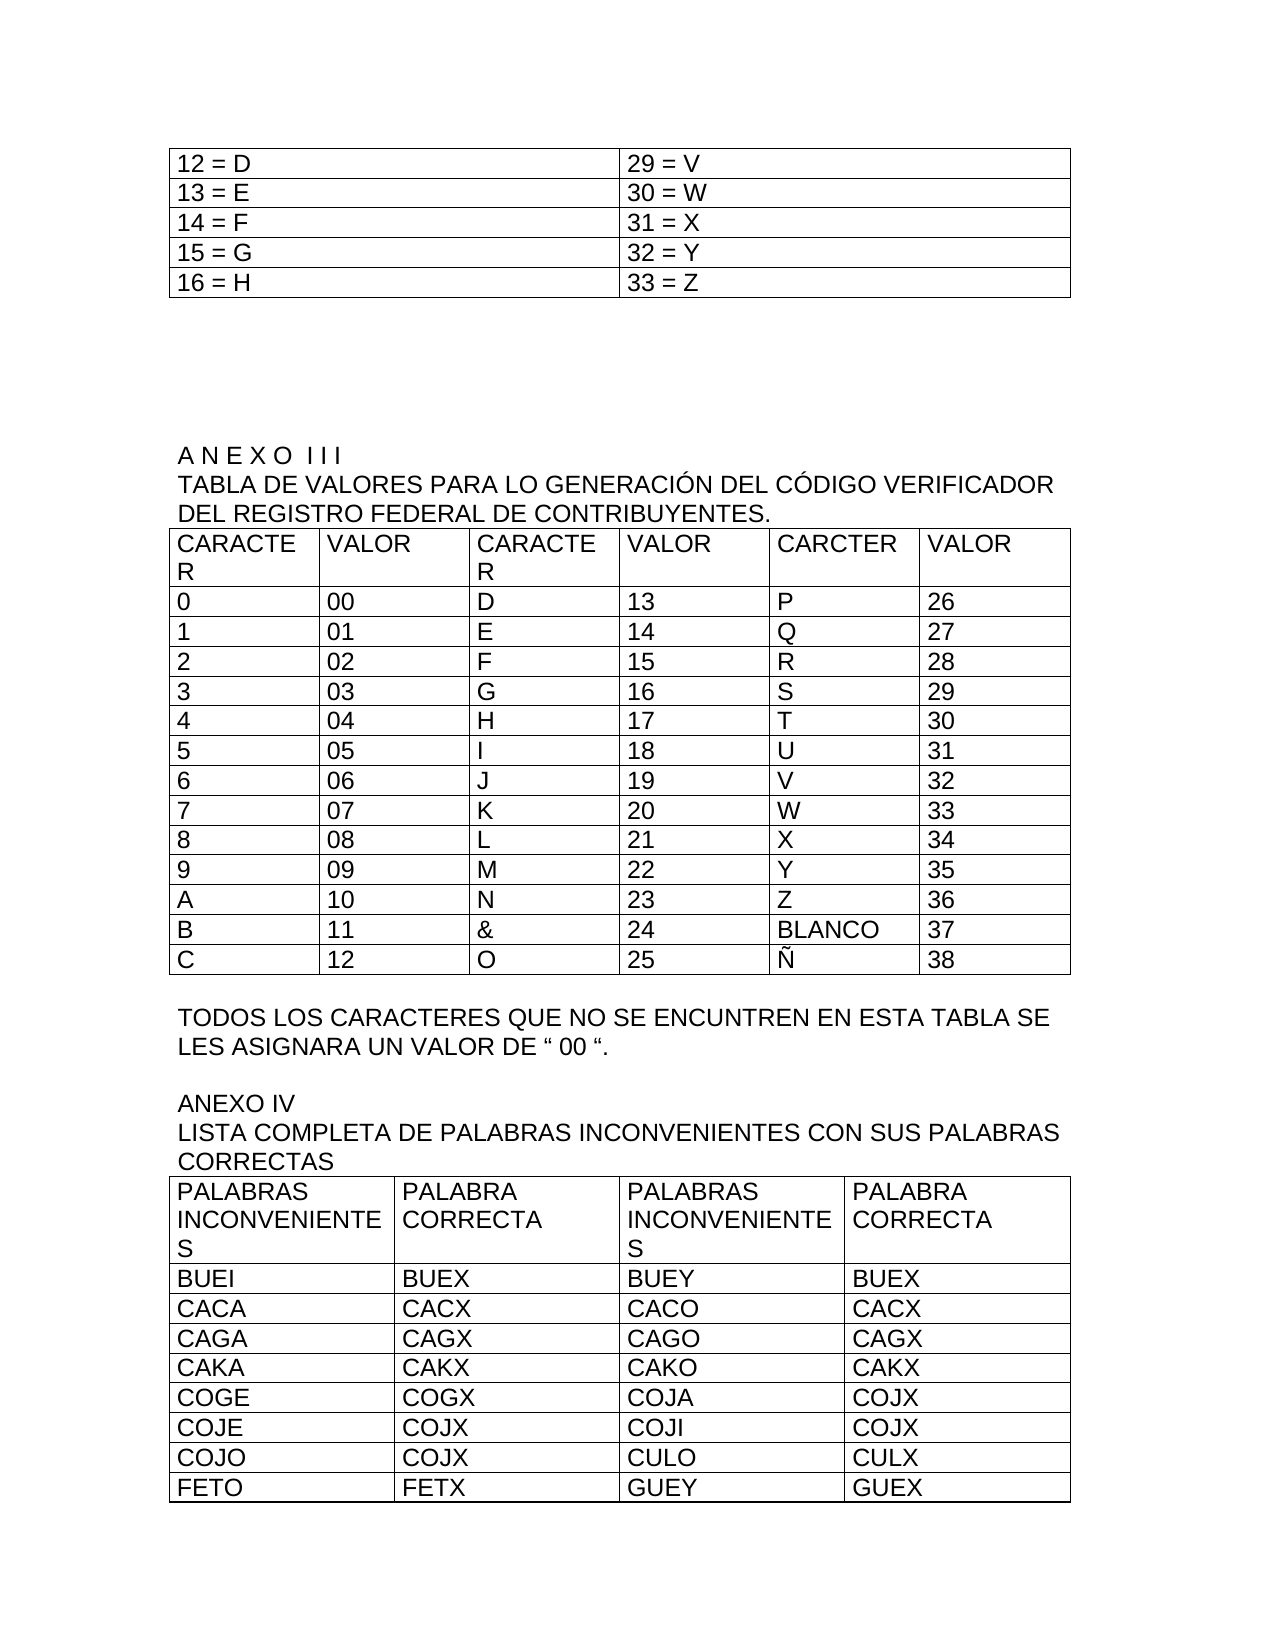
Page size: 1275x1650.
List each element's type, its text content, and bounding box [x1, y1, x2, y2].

table_cell GUEX [845, 1473, 1070, 1501]
table_cell BUEX [845, 1264, 1070, 1293]
table_cell J [470, 766, 619, 795]
table_cell N [470, 885, 619, 914]
table_cell GUEY [620, 1473, 844, 1501]
table_cell 25 [620, 945, 769, 973]
table_cell C [170, 945, 319, 973]
table_cell COJX [845, 1413, 1070, 1442]
table_header PALABRAS INCONVENIENTES [620, 1177, 844, 1263]
table_cell 20 [620, 796, 769, 824]
table_cell 15 [620, 647, 769, 676]
table_cell 23 [620, 885, 769, 914]
table_cell 17 [620, 706, 769, 735]
table_header VALOR [920, 529, 1070, 586]
table_cell 05 [320, 736, 469, 765]
table_cell 30 = W [620, 179, 1070, 207]
table_header PALABRA CORRECTA [395, 1177, 619, 1263]
table_header PALABRA CORRECTA [845, 1177, 1070, 1263]
table_cell CACA [170, 1294, 394, 1323]
table_cell CAGO [620, 1324, 844, 1352]
table_cell 04 [320, 706, 469, 735]
table_cell L [470, 826, 619, 854]
table_cell 29 [920, 677, 1070, 705]
table_cell COJX [395, 1443, 619, 1472]
table_cell 07 [320, 796, 469, 824]
table_cell 06 [320, 766, 469, 795]
table_cell 37 [920, 915, 1070, 944]
table_cell M [470, 855, 619, 884]
table_cell 29 = V [620, 149, 1070, 177]
table_cell P [770, 587, 919, 616]
table_cell COJA [620, 1383, 844, 1412]
table_cell COJX [845, 1383, 1070, 1412]
table_cell T [770, 706, 919, 735]
table_cell 36 [920, 885, 1070, 914]
table_cell V [770, 766, 919, 795]
table_cell 30 [920, 706, 1070, 735]
table_cell Q [770, 617, 919, 646]
table_cell 31 [920, 736, 1070, 765]
table_cell CACX [395, 1294, 619, 1323]
table_cell BLANCO [770, 915, 919, 944]
text ANEXO IV [177, 1089, 1098, 1118]
table_cell 3 [170, 677, 319, 705]
table_cell H [470, 706, 619, 735]
table_cell & [470, 915, 619, 944]
table_cell F [470, 647, 619, 676]
table_cell BUEY [620, 1264, 844, 1293]
table_cell COJX [395, 1413, 619, 1442]
table_cell 12 = D [170, 149, 619, 177]
table_cell 10 [320, 885, 469, 914]
table_cell 6 [170, 766, 319, 795]
table_header CARCTER [770, 529, 919, 586]
table_cell 08 [320, 826, 469, 854]
table_cell 7 [170, 796, 319, 824]
table_cell CACO [620, 1294, 844, 1323]
table_cell 34 [920, 826, 1070, 854]
table_cell 31 = X [620, 208, 1070, 237]
table_cell CAGX [845, 1324, 1070, 1352]
table_header PALABRAS INCONVENIENTES [170, 1177, 394, 1263]
table_cell COGE [170, 1383, 394, 1412]
table_cell 19 [620, 766, 769, 795]
table_header CARACTER [470, 529, 619, 586]
table_cell 16 [620, 677, 769, 705]
table_cell 0 [170, 587, 319, 616]
table_cell 00 [320, 587, 469, 616]
table_cell K [470, 796, 619, 824]
table_cell CAKX [395, 1354, 619, 1382]
table_cell CAKO [620, 1354, 844, 1382]
table_cell 14 [620, 617, 769, 646]
table_cell COJI [620, 1413, 844, 1442]
table_cell 13 [620, 587, 769, 616]
text LISTA COMPLETA DE PALABRAS INCONVENIENTES CON SUS PALABRAS CORRECTAS [177, 1118, 1098, 1176]
table_cell 02 [320, 647, 469, 676]
table_cell 18 [620, 736, 769, 765]
table_cell 33 = Z [620, 268, 1070, 297]
table_cell COGX [395, 1383, 619, 1412]
table_header VALOR [620, 529, 769, 586]
table_cell 2 [170, 647, 319, 676]
text TABLA DE VALORES PARA LO GENERACIÓN DEL CÓDIGO VERIFICADOR DEL REGISTRO FEDERAL DE CONTRIBUYENTES. [177, 470, 1098, 528]
text TODOS LOS CARACTERES QUE NO SE ENCUNTREN EN ESTA TABLA SE LES ASIGNARA UN VALOR DE “ 00 “. [177, 1003, 1098, 1061]
table_cell 03 [320, 677, 469, 705]
table_cell 16 = H [170, 268, 619, 297]
table_cell G [470, 677, 619, 705]
table_cell 26 [920, 587, 1070, 616]
table_cell 21 [620, 826, 769, 854]
table_cell E [470, 617, 619, 646]
table_cell 12 [320, 945, 469, 973]
table_cell CACX [845, 1294, 1070, 1323]
table_cell 5 [170, 736, 319, 765]
table_cell 14 = F [170, 208, 619, 237]
table_cell 27 [920, 617, 1070, 646]
table_header CARACTER [170, 529, 319, 586]
table_cell D [470, 587, 619, 616]
table_cell O [470, 945, 619, 973]
table_cell 33 [920, 796, 1070, 824]
table_cell 15 = G [170, 238, 619, 267]
table_cell FETO [170, 1473, 394, 1501]
table_cell 38 [920, 945, 1070, 973]
table_cell A [170, 885, 319, 914]
table_cell 9 [170, 855, 319, 884]
table_cell Ñ [770, 945, 919, 973]
table_cell 28 [920, 647, 1070, 676]
text A N E X O I I I [177, 441, 1098, 470]
table_cell 11 [320, 915, 469, 944]
table_header VALOR [320, 529, 469, 586]
table_cell BUEX [395, 1264, 619, 1293]
table_cell CAGX [395, 1324, 619, 1352]
table_cell S [770, 677, 919, 705]
table_cell CAGA [170, 1324, 394, 1352]
table_cell 09 [320, 855, 469, 884]
table_cell W [770, 796, 919, 824]
table_cell X [770, 826, 919, 854]
table_cell I [470, 736, 619, 765]
table_cell 32 [920, 766, 1070, 795]
table_cell R [770, 647, 919, 676]
table_cell Z [770, 885, 919, 914]
table_cell COJE [170, 1413, 394, 1442]
table_cell CAKA [170, 1354, 394, 1382]
table_cell CULO [620, 1443, 844, 1472]
table_cell U [770, 736, 919, 765]
table_cell 32 = Y [620, 238, 1070, 267]
table_cell 22 [620, 855, 769, 884]
table_cell B [170, 915, 319, 944]
table_cell 1 [170, 617, 319, 646]
table_cell COJO [170, 1443, 394, 1472]
table_cell 4 [170, 706, 319, 735]
table_cell BUEI [170, 1264, 394, 1293]
table_cell 8 [170, 826, 319, 854]
table_cell CAKX [845, 1354, 1070, 1382]
table_cell CULX [845, 1443, 1070, 1472]
table_cell 01 [320, 617, 469, 646]
table_cell 13 = E [170, 179, 619, 207]
table_cell 35 [920, 855, 1070, 884]
table_cell Y [770, 855, 919, 884]
table_cell 24 [620, 915, 769, 944]
table_cell FETX [395, 1473, 619, 1501]
